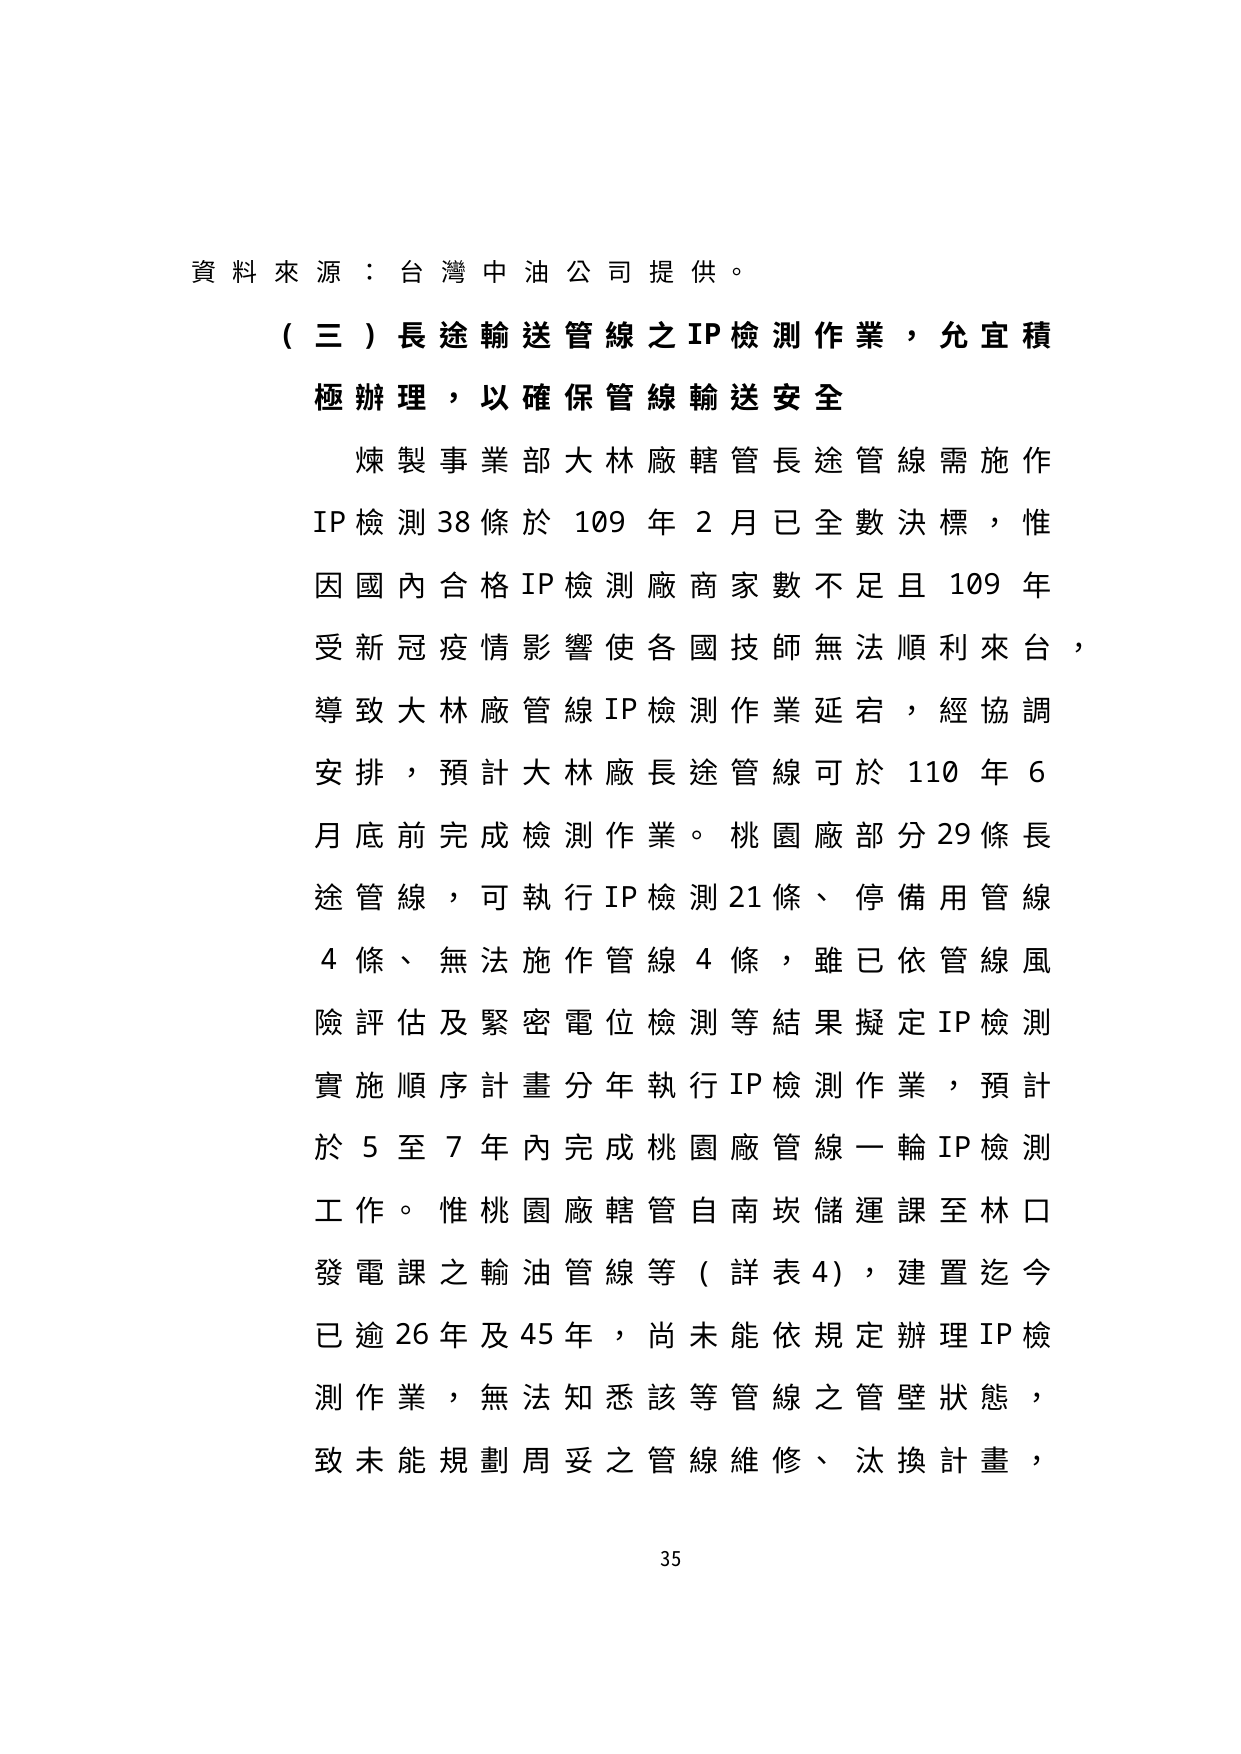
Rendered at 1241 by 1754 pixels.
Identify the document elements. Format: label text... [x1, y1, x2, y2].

text (三)長途輸送管線之IP檢測作業，允宜積極辦理，以確保管線輸送安全 [242, 292, 1058, 417]
text 煉製事業部大林廠轄管長途管線需施作IP檢測38條於109年2月已全數決標，惟因國內合格IP檢測廠商家數不足且109年受新冠疫情影響使各國技師無法順利來台，導致大林廠管線IP檢測作業延宕，經協調安排，預計大林廠長途管線可於110年6月底前完成檢測作業。桃園廠部分29條長途管線，可執行IP檢測21條、停備用管線4條、無法施作管線4條，雖已依管線風險評估及緊密電位檢測等結果擬定IP檢測實施順序計畫分年執行IP檢測作業，預計於5至7年內完成桃園廠管線一輪IP檢測工作。惟桃園廠轄管自南崁儲運課至林口發電課之輸油管線等(詳表4)，建置迄今已逾26年及45年，尚未能依規定辦理IP檢測作業，無法知悉該等管線之管壁狀態，致未能規劃周妥之管線維修、汰換計畫，為利對管線進行完整性評估，允宜積極辦理確保管線輸送安全。 [271, 417, 1058, 1479]
text 資料來源：台灣中油公司提供。 [180, 229, 1083, 292]
